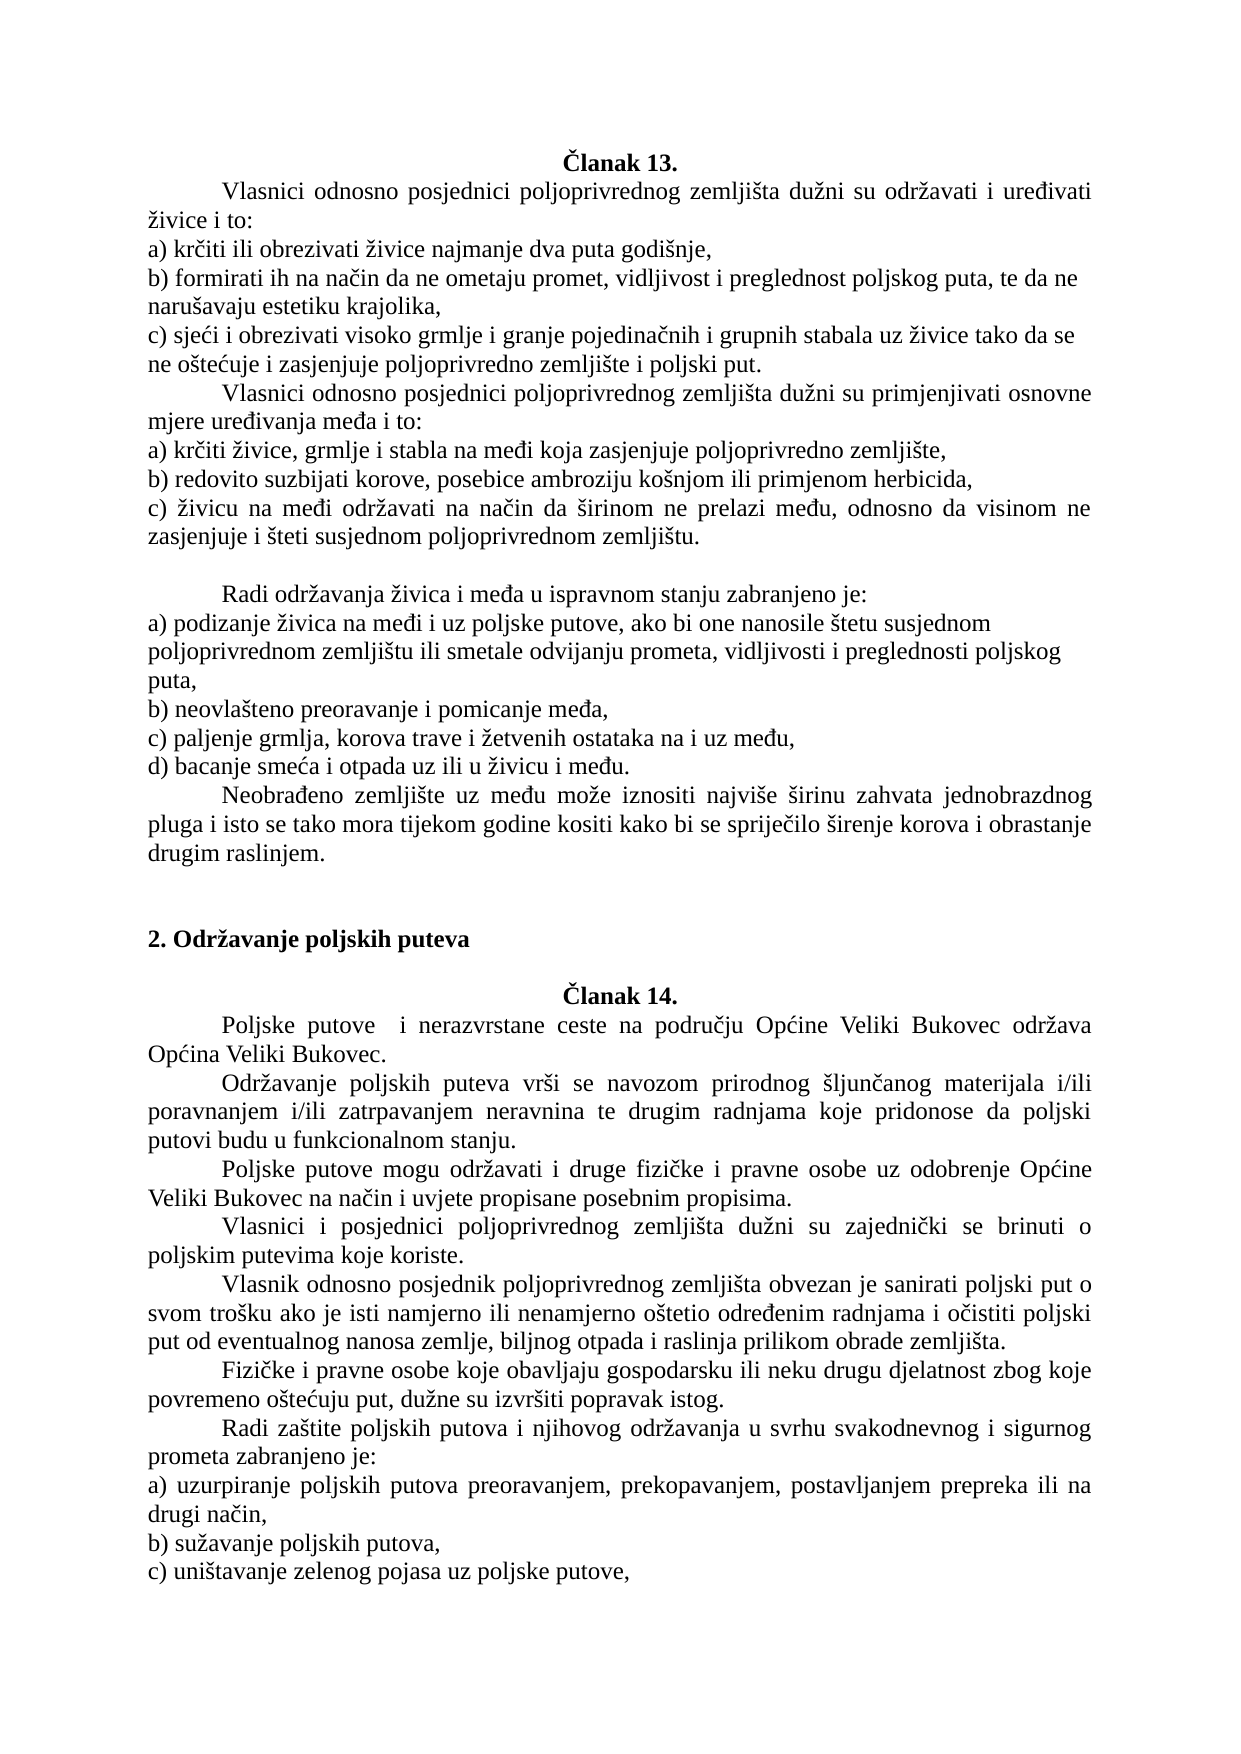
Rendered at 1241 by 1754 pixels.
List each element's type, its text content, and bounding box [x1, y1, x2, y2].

text Neobrađeno zemljište uz među može iznositi najviše širinu zahvata jednobrazdnog pluga i isto se tako mora tijekom godine kositi kako bi se spriječilo širenje korova i obrastanje drugim raslinjem. [148, 780, 1093, 866]
text 2. Održavanje poljskih puteva [148, 924, 1093, 953]
text c) živicu na međi održavati na način da širinom ne prelazi među, odnosno da visinom ne zasjenjuje i šteti susjednom poljoprivrednom zemljištu. [148, 493, 1093, 550]
text d) bacanje smeća i otpada uz ili u živicu i među. [148, 751, 1093, 780]
text Radi održavanja živica i međa u ispravnom stanju zabranjeno je: [148, 579, 1093, 608]
text a) krčiti živice, grmlje i stabla na međi koja zasjenjuje poljoprivredno zemljište, [148, 435, 1093, 464]
text a) podizanje živica na međi i uz poljske putove, ako bi one nanosile štetu susjednom poljoprivrednom zemljištu ili smetale odvijanju prometa, vidljivosti i preglednosti poljskog puta, [148, 608, 1093, 694]
text b) redovito suzbijati korove, posebice ambroziju košnjom ili primjenom herbicida, [148, 464, 1093, 493]
text Vlasnici odnosno posjednici poljoprivrednog zemljišta dužni su održavati i uređivati živice i to: [148, 176, 1093, 234]
text Poljske putove i nerazvrstane ceste na području Općine Veliki Bukovec održava Općina Veliki Bukovec. [148, 1010, 1093, 1068]
text Fizičke i pravne osobe koje obavljaju gospodarsku ili neku drugu djelatnost zbog koje povremeno oštećuju put, dužne su izvršiti popravak istog. [148, 1355, 1093, 1413]
text c) sjeći i obrezivati visoko grmlje i granje pojedinačnih i grupnih stabala uz živice tako da se ne oštećuje i zasjenjuje poljoprivredno zemljište i poljski put. [148, 320, 1093, 378]
text b) neovlašteno preoravanje i pomicanje međa, [148, 694, 1093, 723]
text Održavanje poljskih puteva vrši se navozom prirodnog šljunčanog materijala i/ili poravnanjem i/ili zatrpavanjem neravnina te drugim radnjama koje pridonose da poljski putovi budu u funkcionalnom stanju. [148, 1068, 1093, 1154]
text a) uzurpiranje poljskih putova preoravanjem, prekopavanjem, postavljanjem prepreka ili na drugi način, [148, 1470, 1093, 1528]
text a) krčiti ili obrezivati živice najmanje dva puta godišnje, [148, 234, 1093, 263]
text Članak 13. [148, 148, 1093, 176]
text Radi zaštite poljskih putova i njihovog održavanja u svrhu svakodnevnog i sigurnog prometa zabranjeno je: [148, 1413, 1093, 1470]
text b) formirati ih na način da ne ometaju promet, vidljivost i preglednost poljskog puta, te da ne [148, 263, 1093, 291]
text Vlasnik odnosno posjednik poljoprivrednog zemljišta obvezan je sanirati poljski put o svom trošku ako je isti namjerno ili nenamjerno oštetio određenim radnjama i očistiti poljski put od eventualnog nanosa zemlje, biljnog otpada i raslinja prilikom obrade zemljišta. [148, 1269, 1093, 1355]
text narušavaju estetiku krajolika, [148, 291, 1093, 320]
text Članak 14. [148, 981, 1093, 1010]
text Vlasnici odnosno posjednici poljoprivrednog zemljišta dužni su primjenjivati osnovne mjere uređivanja međa i to: [148, 378, 1093, 435]
text Poljske putove mogu održavati i druge fizičke i pravne osobe uz odobrenje Općine Veliki Bukovec na način i uvjete propisane posebnim propisima. [148, 1154, 1093, 1211]
text Vlasnici i posjednici poljoprivrednog zemljišta dužni su zajednički se brinuti o poljskim putevima koje koriste. [148, 1211, 1093, 1269]
text c) paljenje grmlja, korova trave i žetvenih ostataka na i uz među, [148, 723, 1093, 751]
text b) sužavanje poljskih putova, [148, 1528, 1093, 1556]
text c) uništavanje zelenog pojasa uz poljske putove, [148, 1556, 1093, 1585]
